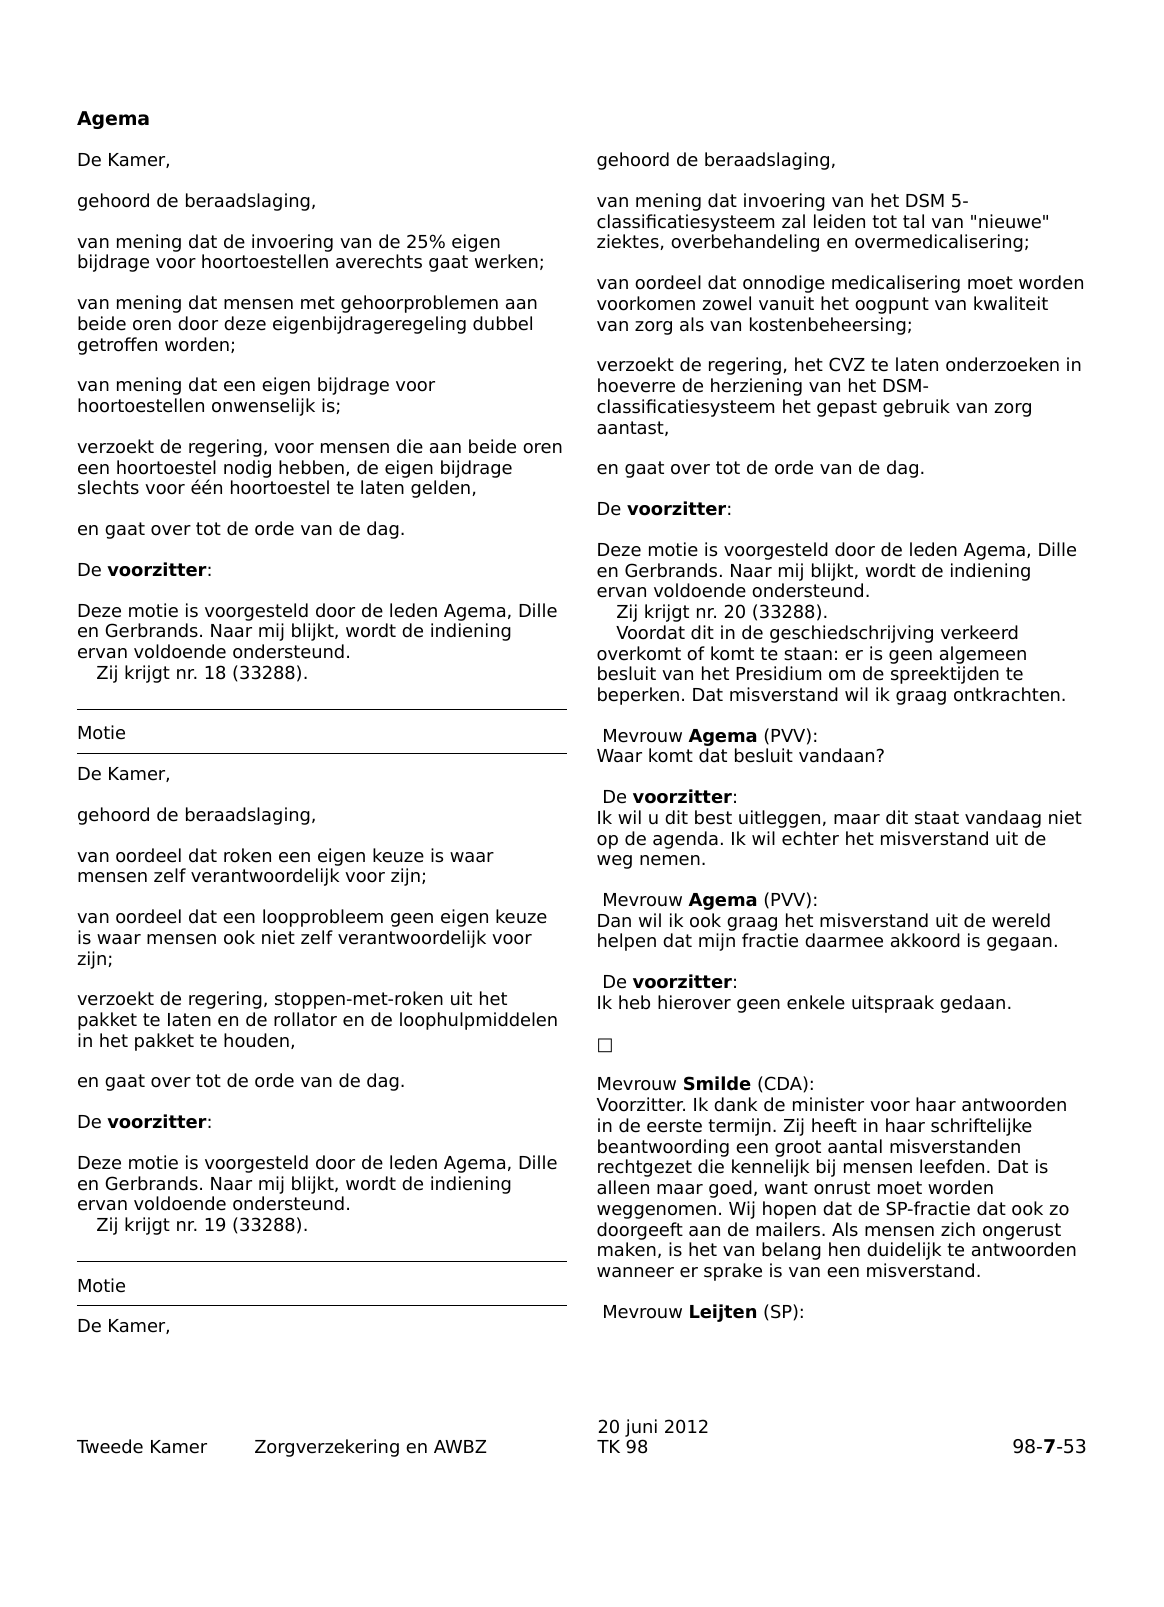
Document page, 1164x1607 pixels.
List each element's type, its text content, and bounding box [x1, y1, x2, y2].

text verzoekt de regering, het CVZ te laten onderzoeken in hoeverre de herziening van het DSM-classificatiesysteem het gepast gebruik van zorg aantast, [596, 355, 1087, 438]
text De Kamer, [77, 150, 567, 171]
text Mevrouw Smilde (CDA): [596, 1074, 1087, 1095]
text Dan wil ik ook graag het misverstand uit de wereld helpen dat mijn fractie daarmee akkoord is gegaan. [596, 911, 1087, 952]
text Ik heb hierover geen enkele uitspraak gedaan. [596, 993, 1087, 1013]
text van oordeel dat een loopprobleem geen eigen keuze is waar mensen ook niet zelf verantwoordelijk voor zijn; [77, 907, 567, 969]
text Voorzitter. Ik dank de minister voor haar antwoorden in de eerste termijn. Zij heeft in haar schriftelijke beantwoording een groot aantal misverstanden rechtgezet die kennelijk bij mensen leefden. Dat is alleen maar goed, want onrust moet worden weggenomen. Wij hopen dat de SP-fractie dat ook zo doorgeeft aan de mailers. Als mensen zich ongerust maken, is het van belang hen duidelijk te antwoorden wanneer er sprake is van een misverstand. [596, 1095, 1087, 1282]
text Mevrouw Agema (PVV): [596, 890, 1087, 911]
text De voorzitter: [596, 972, 1087, 993]
text gehoord de beraadslaging, [77, 805, 567, 825]
text Zij krijgt nr. 18 (33288). [77, 663, 567, 683]
text Deze motie is voorgesteld door de leden Agema, Dille en Gerbrands. Naar mij blijkt, wordt de indiening ervan voldoende ondersteund. [77, 600, 567, 663]
text en gaat over tot de orde van de dag. [596, 458, 1087, 479]
text Motie [77, 723, 567, 744]
text Deze motie is voorgesteld door de leden Agema, Dille en Gerbrands. Naar mij blijkt, wordt de indiening ervan voldoende ondersteund. [596, 540, 1087, 602]
text De voorzitter: [77, 560, 567, 580]
text Voordat dit in de geschiedschrijving verkeerd overkomt of komt te staan: er is geen algemeen besluit van het Presidium om de spreektijden te beperken. Dat misverstand wil ik graag ontkrachten. [596, 623, 1087, 706]
text verzoekt de regering, stoppen-met-roken uit het pakket te Iaten en de rollator en de loophulpmiddelen in het pakket te houden, [77, 989, 567, 1051]
text van mening dat invoering van het DSM 5-classificatiesysteem zal leiden tot tal van "nieuwe" ziektes, overbehandeling en overmedicalisering; [596, 191, 1087, 253]
text Mevrouw Agema (PVV): [596, 726, 1087, 746]
text Ik wil u dit best uitleggen, maar dit staat vandaag niet op de agenda. Ik wil echter het misverstand uit de weg nemen. [596, 808, 1087, 870]
text Waar komt dat besluit vandaan? [596, 746, 1087, 767]
text De voorzitter: [596, 499, 1087, 520]
text Deze motie is voorgesteld door de leden Agema, Dille en Gerbrands. Naar mij blijkt, wordt de indiening ervan voldoende ondersteund. [77, 1153, 567, 1215]
text van mening dat de invoering van de 25% eigen bijdrage voor hoortoestellen averechts gaat werken; [77, 232, 567, 273]
text De Kamer, [77, 1316, 567, 1337]
text van oordeel dat roken een eigen keuze is waar mensen zelf verantwoordelijk voor zijn; [77, 845, 567, 887]
text verzoekt de regering, voor mensen die aan beide oren een hoortoestel nodig hebben, de eigen bijdrage slechts voor één hoortoestel te laten gelden, [77, 437, 567, 499]
text Mevrouw Leijten (SP): [596, 1302, 1087, 1322]
text Zij krijgt nr. 19 (33288). [77, 1215, 567, 1236]
text De Kamer, [77, 764, 567, 785]
text en gaat over tot de orde van de dag. [77, 519, 567, 540]
text Motie [77, 1276, 567, 1296]
text De voorzitter: [77, 1112, 567, 1133]
text Zij krijgt nr. 20 (33288). [596, 602, 1087, 623]
text De voorzitter: [596, 787, 1087, 808]
text gehoord de beraadslaging, [77, 191, 567, 212]
text van mening dat mensen met gehoorproblemen aan beide oren door deze eigenbijdrageregeling dubbel getroffen worden; [77, 293, 567, 355]
text van mening dat een eigen bijdrage voor hoortoestellen onwenselijk is; [77, 375, 567, 417]
text van oordeel dat onnodige medicalisering moet worden voorkomen zowel vanuit het oogpunt van kwaliteit van zorg als van kostenbeheersing; [596, 273, 1087, 335]
text gehoord de beraadslaging, [596, 150, 1087, 171]
text □ [596, 1033, 1087, 1054]
text en gaat over tot de orde van de dag. [77, 1071, 567, 1092]
